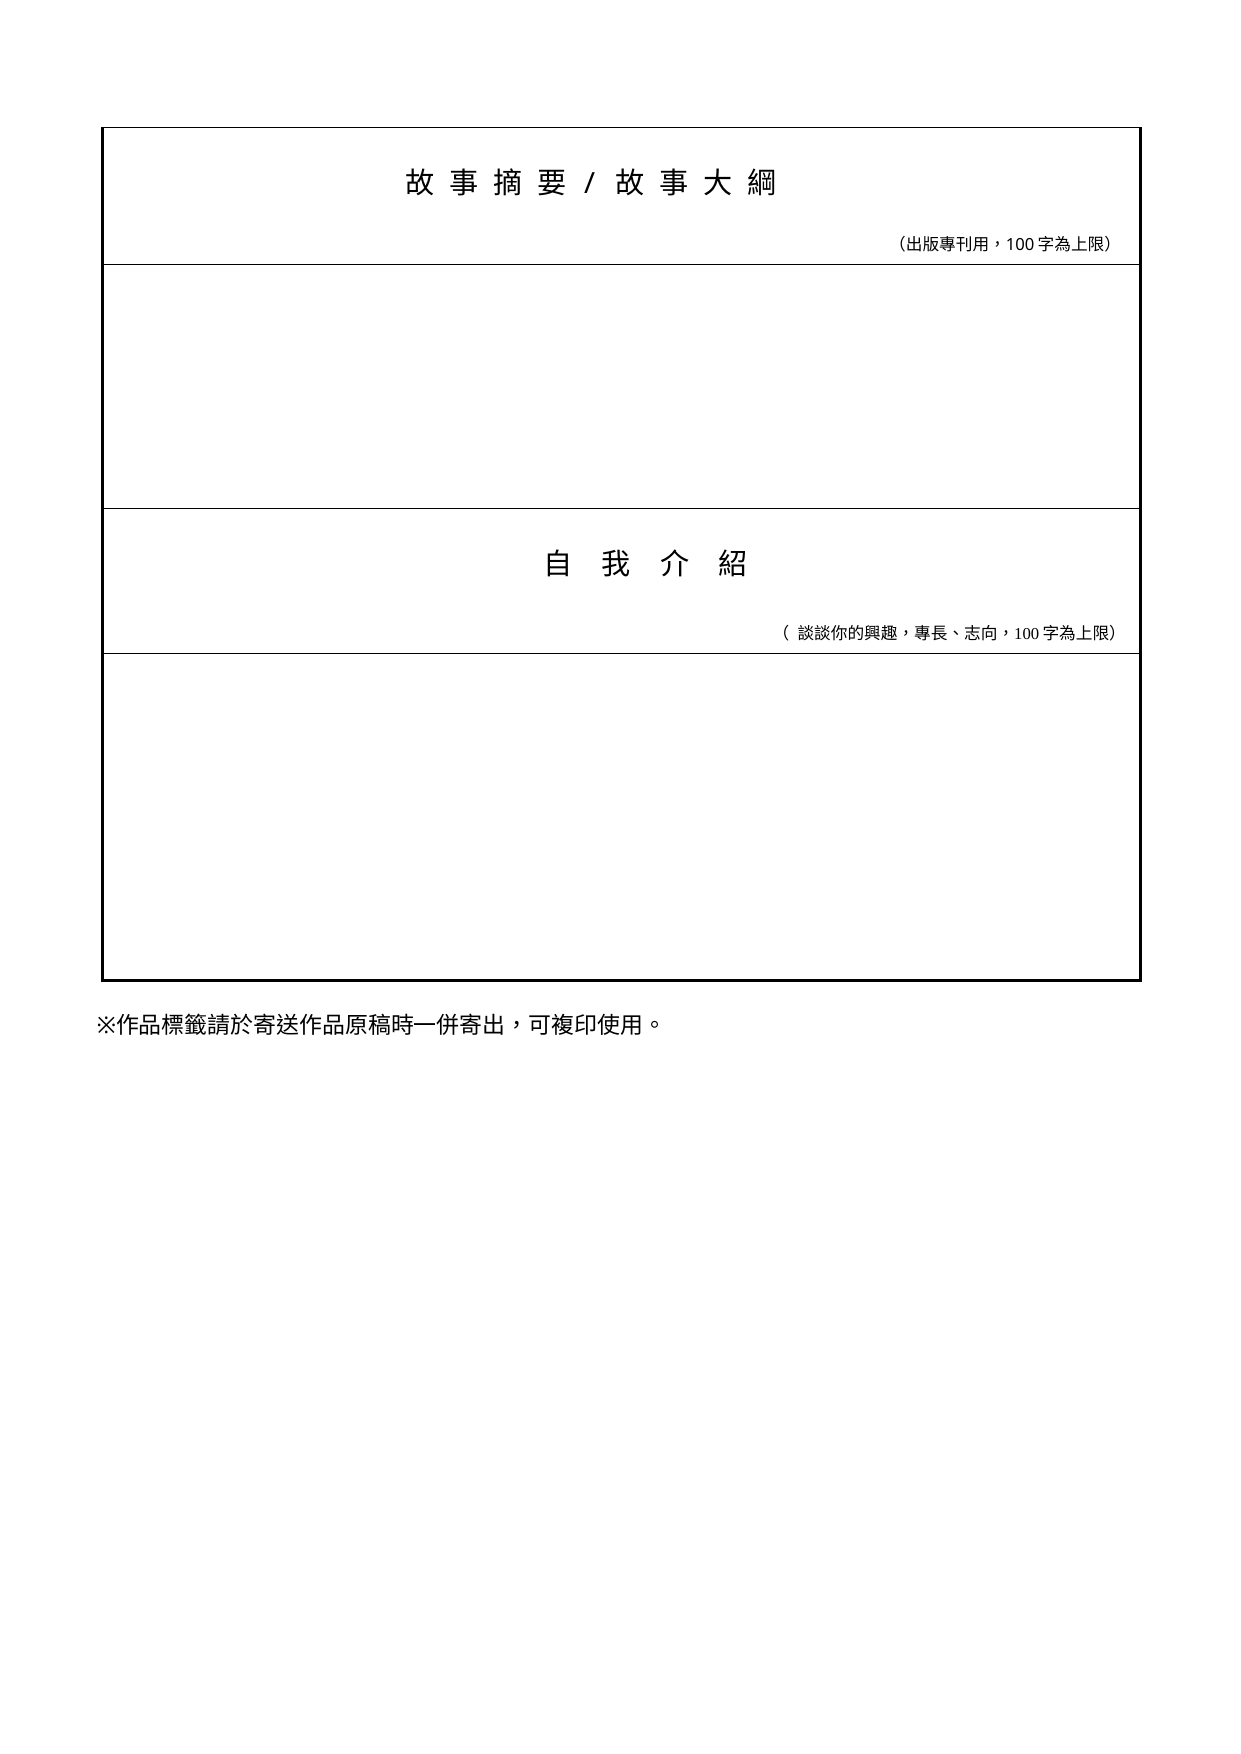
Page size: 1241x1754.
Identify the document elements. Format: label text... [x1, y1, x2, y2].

table_cell [104, 654, 1139, 979]
table_cell 自 我 介 紹 （ 談談你的興趣，專長、志向，100字為上限） [104, 509, 1139, 653]
table_cell 故 事 摘 要 / 故 事 大 綱 （出版專刊用，100字為上限） [104, 128, 1139, 264]
text ※作品標籤請於寄送作品原稿時一併寄出，可複印使用。 [28, 982, 1137, 1044]
table_cell [104, 265, 1139, 508]
